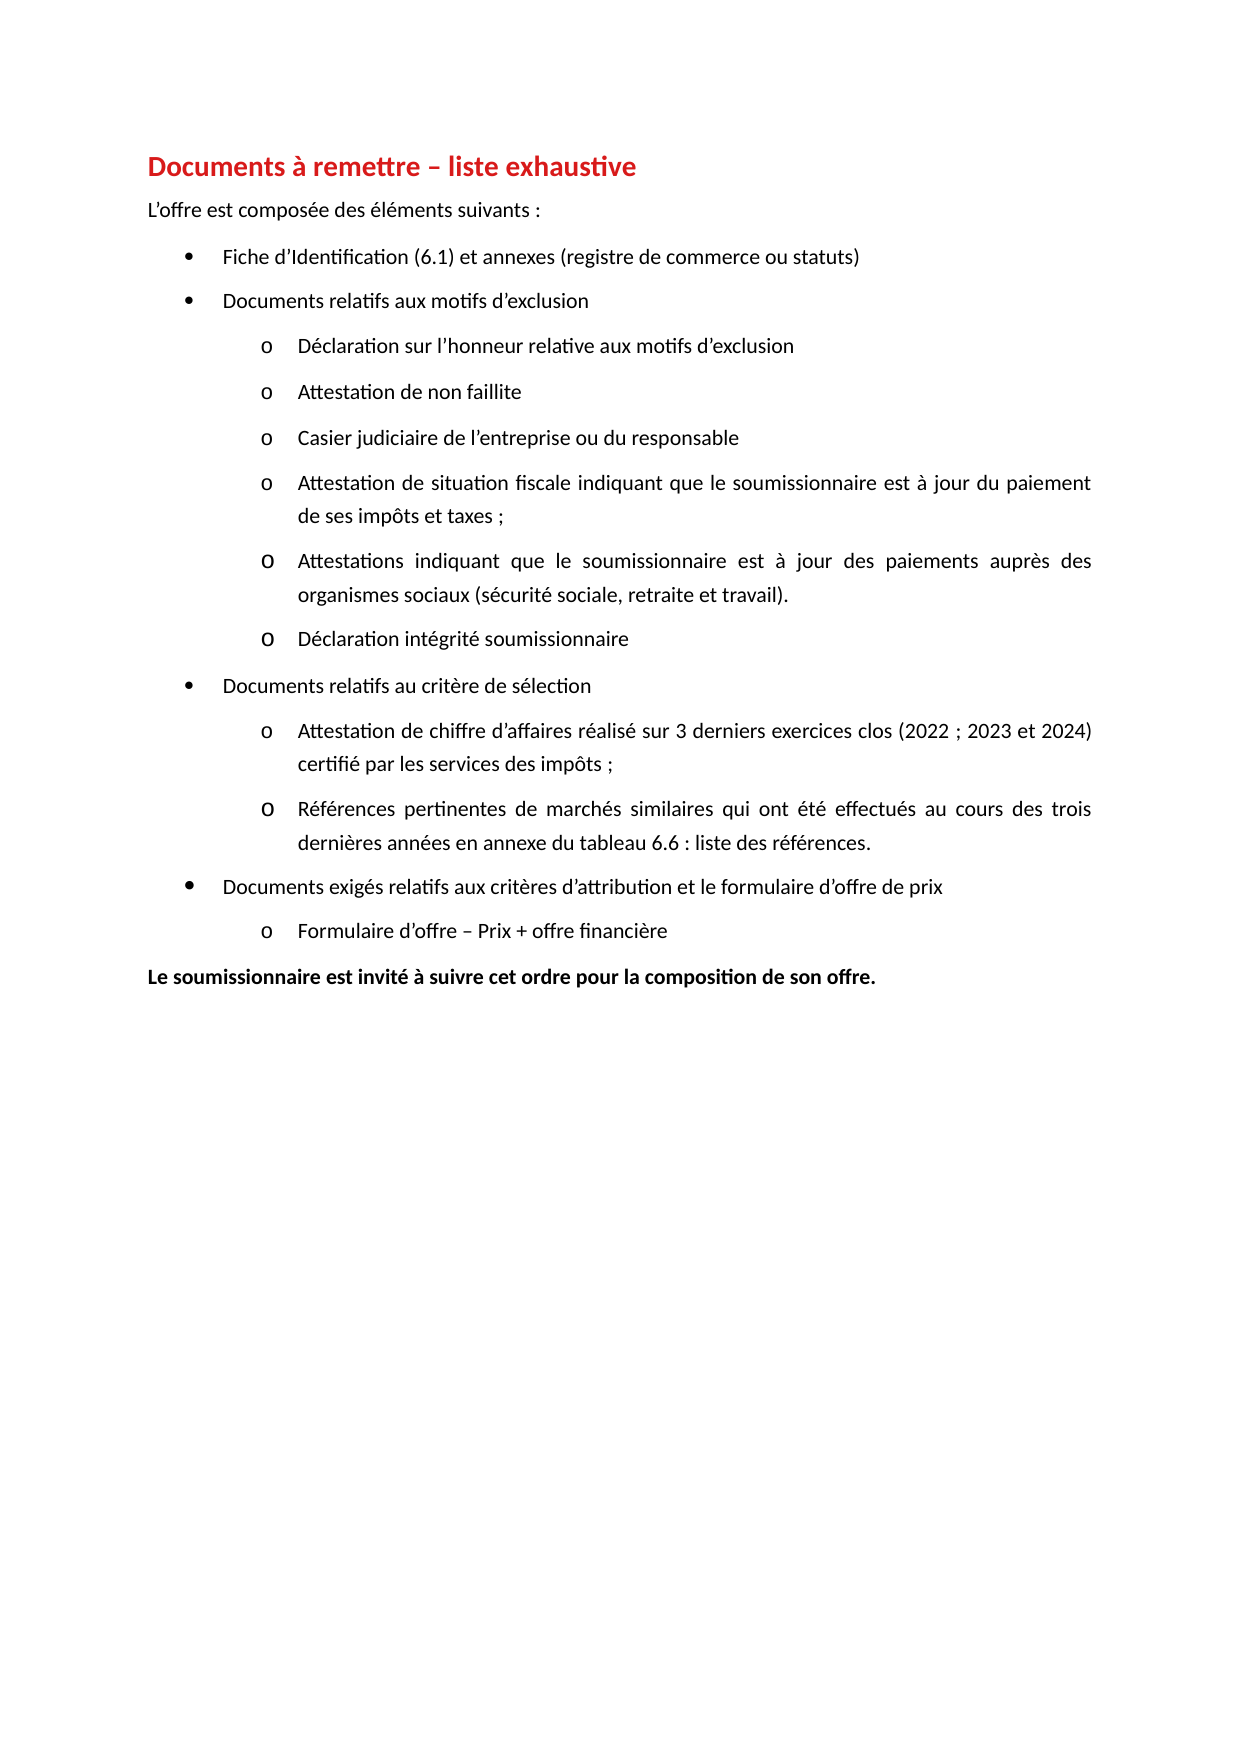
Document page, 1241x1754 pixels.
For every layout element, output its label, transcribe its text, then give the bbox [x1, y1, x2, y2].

list Attestation de situation fiscale indiquant que le soumissionnaire est à jour du paiement de ses impôts et taxes ; [260, 469, 1093, 529]
list Attestation de chiffre d’affaires réalisé sur 3 derniers exercices clos (2022 ; 2023 et 2024) certifié par les services des impôts ; [260, 717, 1093, 777]
text Le soumissionnaire est invité à suivre cet ordre pour la composition de son offre. [148, 963, 1093, 990]
list Références pertinentes de marchés similaires qui ont été effectués au cours des trois dernières années en annexe du tableau 6.6 : liste des références. [260, 795, 1093, 855]
list Formulaire d’offre – Prix + offre financière [260, 918, 1093, 946]
list Déclaration sur l’honneur relative aux motifs d’exclusion [260, 332, 1093, 360]
list Déclaration intégrité soumissionnaire [260, 626, 1093, 654]
list Attestations indiquant que le soumissionnaire est à jour des paiements auprès des organismes sociaux (sécurité sociale, retraite et travail). [260, 547, 1093, 608]
list Casier judiciaire de l’entreprise ou du responsable [260, 424, 1093, 451]
list Fiche d’Identification (6.1) et annexes (registre de commerce ou statuts) [185, 243, 1093, 270]
list Documents relatifs au critère de sélection [185, 673, 1093, 699]
list Documents relatifs aux motifs d’exclusion [185, 287, 1093, 314]
subtitle Documents à remettre – liste exhaustive [148, 148, 1093, 183]
list Documents exigés relatifs aux critères d’attribution et le formulaire d’offre de prix [185, 873, 1093, 900]
text L’offre est composée des éléments suivants : [148, 196, 1093, 222]
list Attestation de non faillite [260, 378, 1093, 406]
